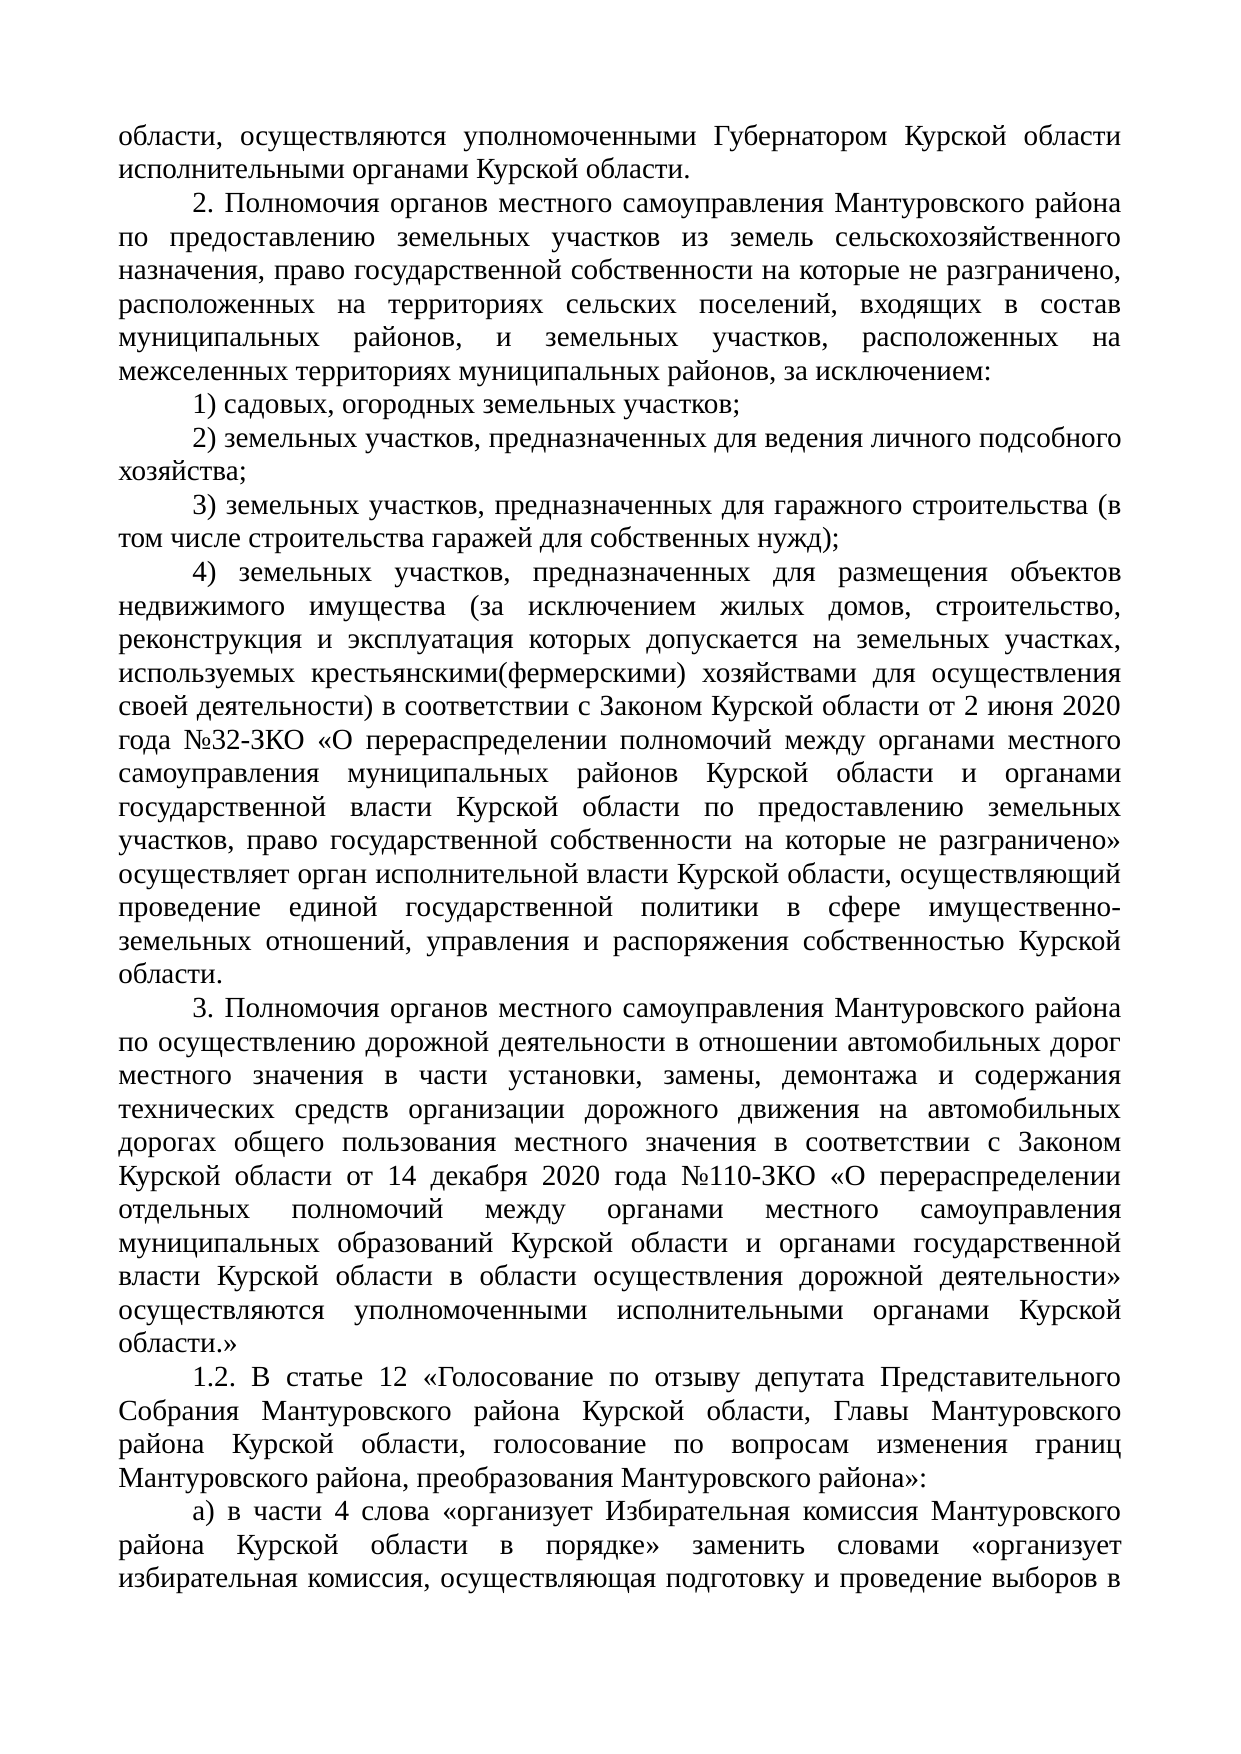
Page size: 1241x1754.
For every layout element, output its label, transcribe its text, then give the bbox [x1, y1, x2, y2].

text 2) земельных участков, предназначенных для ведения личного подсобного хозяйства; [118, 420, 1122, 487]
text 1) садовых, огородных земельных участков; [118, 386, 1122, 420]
text 2. Полномочия органов местного самоуправления Мантуровского района по предоставлению земельных участков из земель сельскохозяйственного назначения, право государственной собственности на которые не разграничено, расположенных на территориях сельских поселений, входящих в состав муниципальных районов, и земельных участков, расположенных на межселенных территориях муниципальных районов, за исключением: [118, 185, 1122, 386]
text 4) земельных участков, предназначенных для размещения объектов недвижимого имущества (за исключением жилых домов, строительство, реконструкция и эксплуатация которых допускается на земельных участках, используемых крестьянскими(фермерскими) хозяйствами для осуществления своей деятельности) в соответствии с Законом Курской области от 2 июня 2020 года №32-ЗКО «О перераспределении полномочий между органами местного самоуправления муниципальных районов Курской области и органами государственной власти Курской области по предоставлению земельных участков, право государственной собственности на которые не разграничено» осуществляет орган исполнительной власти Курской области, осуществляющий проведение единой государственной политики в сфере имущественно-земельных отношений, управления и распоряжения собственностью Курской области. [118, 554, 1122, 990]
text а) в части 4 слова «организует Избирательная комиссия Мантуровского района Курской области в порядке» заменить словами «организует избирательная комиссия, осуществляющая подготовку и проведение выборов в [118, 1493, 1122, 1594]
text 1.2. В статье 12 «Голосование по отзыву депутата Представительного Собрания Мантуровского района Курской области, Главы Мантуровского района Курской области, голосование по вопросам изменения границ Мантуровского района, преобразования Мантуровского района»: [118, 1359, 1122, 1493]
text 3. Полномочия органов местного самоуправления Мантуровского района по осуществлению дорожной деятельности в отношении автомобильных дорог местного значения в части установки, замены, демонтажа и содержания технических средств организации дорожного движения на автомобильных дорогах общего пользования местного значения в соответствии с Законом Курской области от 14 декабря 2020 года №110-ЗКО «О перераспределении отдельных полномочий между органами местного самоуправления муниципальных образований Курской области и органами государственной власти Курской области в области осуществления дорожной деятельности» осуществляются уполномоченными исполнительными органами Курской области.» [118, 990, 1122, 1359]
text области, осуществляются уполномоченными Губернатором Курской области исполнительными органами Курской области. [118, 118, 1122, 185]
text 3) земельных участков, предназначенных для гаражного строительства (в том числе строительства гаражей для собственных нужд); [118, 487, 1122, 554]
